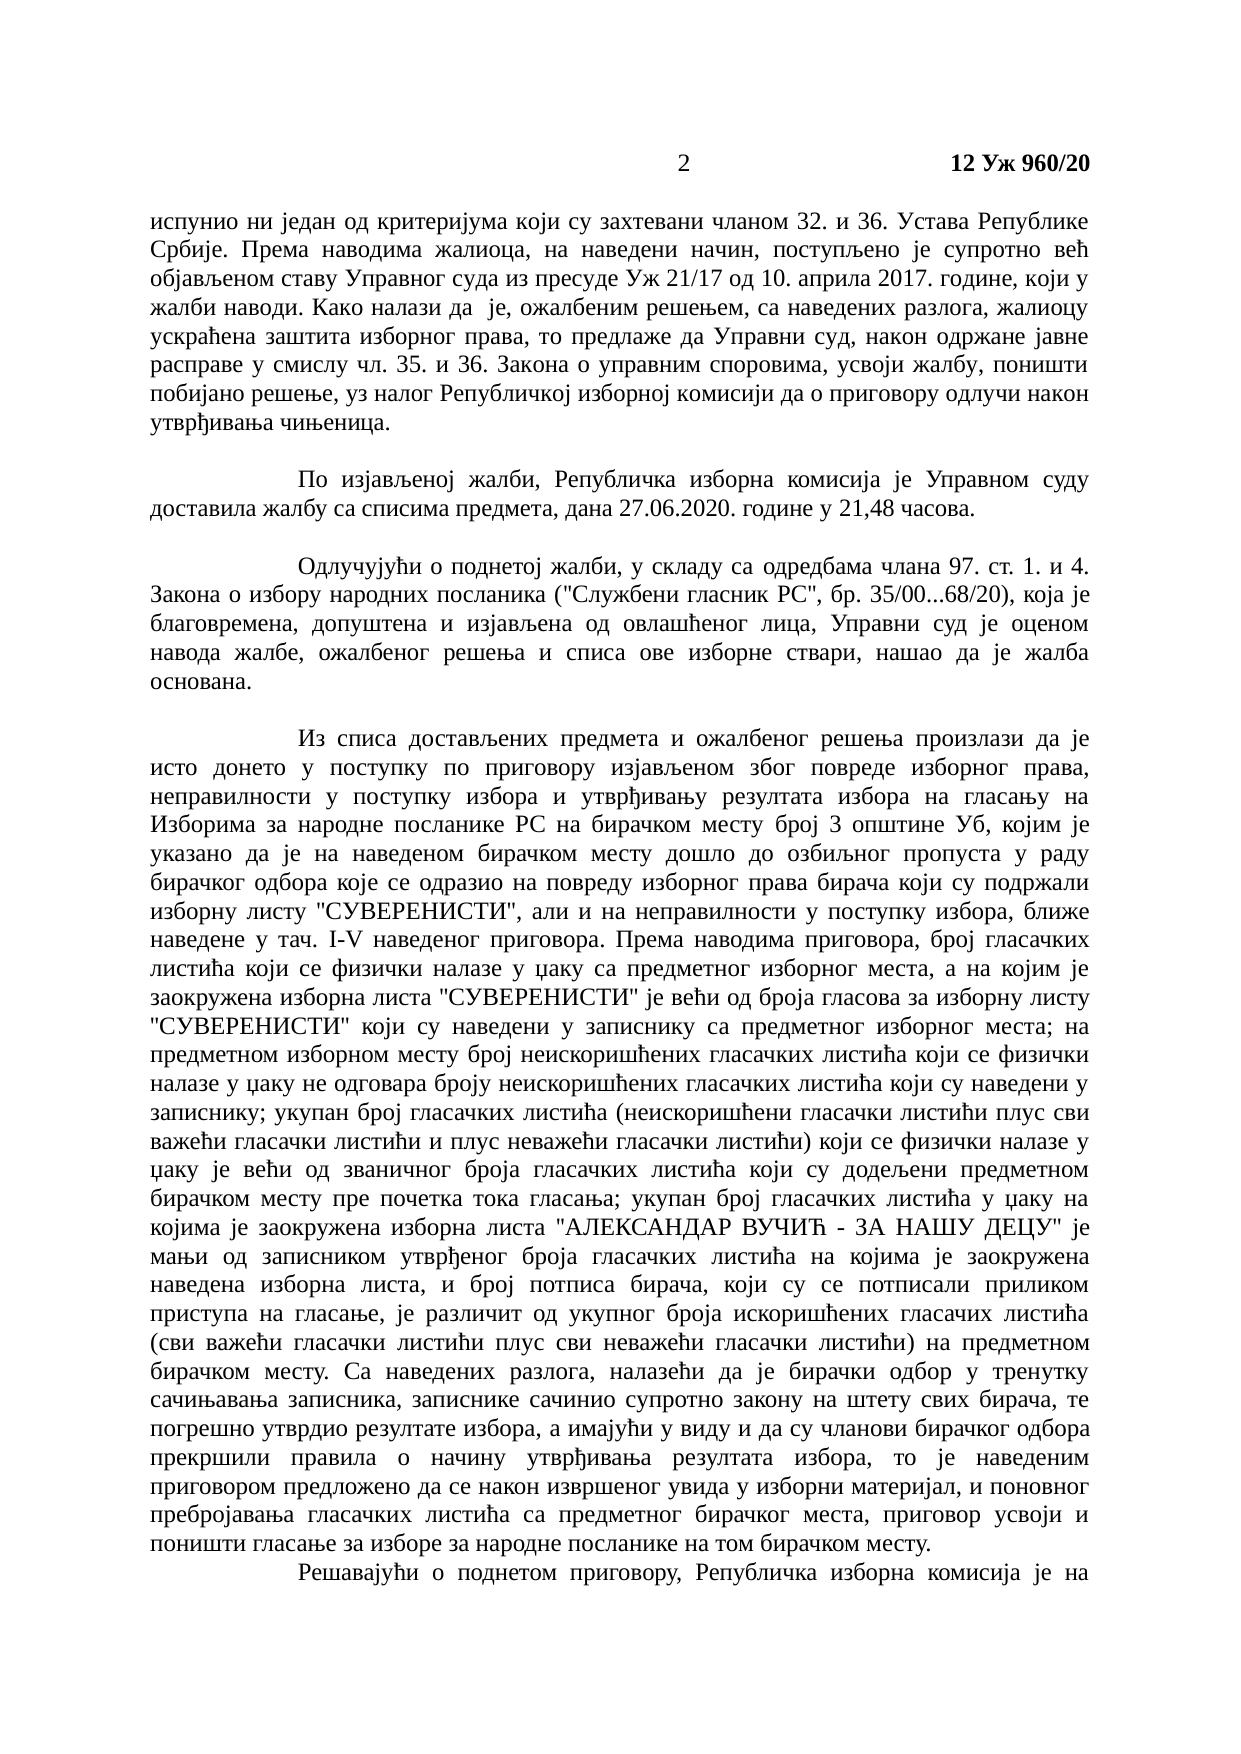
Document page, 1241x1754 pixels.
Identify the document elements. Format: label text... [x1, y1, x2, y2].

text По изјављеној жалби, Републичка изборна комисија је Управном суду доставила жалбу са списима предмета, дана 27.06.2020. године у 21,48 часова. [150, 464, 1090, 522]
text Решавајући о поднетом приговору, Републичка изборна комисија је на [150, 1557, 1090, 1586]
text испунио ни један од критеријума који су захтевани чланом 32. и 36. Устава Републике Србије. Према наводима жалиоца, на наведени начин, поступљено је супротно већ објављеном ставу Управног суда из пресуде Уж 21/17 од 10. априла 2017. године, који у жалби наводи. Како налази да је, ожалбеним решењем, са наведених разлога, жалиоцу ускраћена заштита изборног права, то предлаже да Управни суд, након одржане јавне расправе у смислу чл. 35. и 36. Закона о управним споровима, усвоји жалбу, поништи побијано решење, уз налог Републичкој изборној комисији да о приговору одлучи након утврђивања чињеница. [150, 206, 1090, 436]
text Одлучујући о поднетој жалби, у складу са одредбама члана 97. ст. 1. и 4. Закона о избору народних посланика (''Службени гласник РС'', бр. 35/00...68/20), која је благовремена, допуштена и изјављена од овлашћеног лица, Управни суд је оценом навода жалбе, ожалбеног решења и списа ове изборне ствари, нашао да је жалба основана. [150, 551, 1090, 694]
text Из списа достављених предмета и ожалбеног решења произлази да је исто донето у поступку по приговору изјављеном због повреде изборног права, неправилности у поступку избора и утврђивању резултата избора на гласању на Изборима за народне посланике РС на бирачком месту број 3 општине Уб, којим је указано да је на наведеном бирачком месту дошло до озбиљног пропуста у раду бирачког одбора које се одразио на повреду изборног права бирача који су подржали изборну листу ''СУВЕРЕНИСТИ'', али и на неправилности у поступку избора, ближе наведене у тач. I-V наведеног приговора. Према наводима приговора, број гласачких листића који се физички налазе у џаку са предметног изборног места, а на којим је заокружена изборна листа ''СУВЕРЕНИСТИ'' је већи од броја гласова за изборну листу ''СУВЕРЕНИСТИ'' који су наведени у записнику са предметног изборног места; на предметном изборном месту број неискоришћених гласачких листића који се физички налазе у џаку не одговара броју неискоришћених гласачких листића који су наведени у записнику; укупан број гласачких листића (неискоришћени гласачки листићи плус сви важећи гласачки листићи и плус неважећи гласачки листићи) који се физички налазе у џаку је већи од званичног броја гласачких листића који су додељени предметном бирачком месту пре почетка тока гласања; укупан број гласачких листића у џаку на којима је заокружена изборна листа ''АЛЕКСАНДАР ВУЧИЋ - ЗА НАШУ ДЕЦУ'' је мањи од записником утврђеног броја гласачких листића на којима је заокружена наведена изборна листа, и број потписа бирача, који су се потписали приликом приступа на гласање, је различит од укупног броја искоришћених гласачих листића (сви важећи гласачки листићи плус сви неважећи гласачки листићи) на предметном бирачком месту. Са наведених разлога, налазећи да је бирачки одбор у тренутку сачињавања записника, записнике сачинио супротно закону на штету свих бирача, те погрешно утврдио резултате избора, а имајући у виду и да су чланови бирачког одбора прекршили правила о начину утврђивања резултата избора, то је наведеним приговором предложено да се након извршеног увида у изборни материјал, и поновног пребројавања гласачких листића са предметног бирачког места, приговор усвоји и поништи гласање за изборе за народне посланике на том бирачком месту. [150, 723, 1090, 1557]
